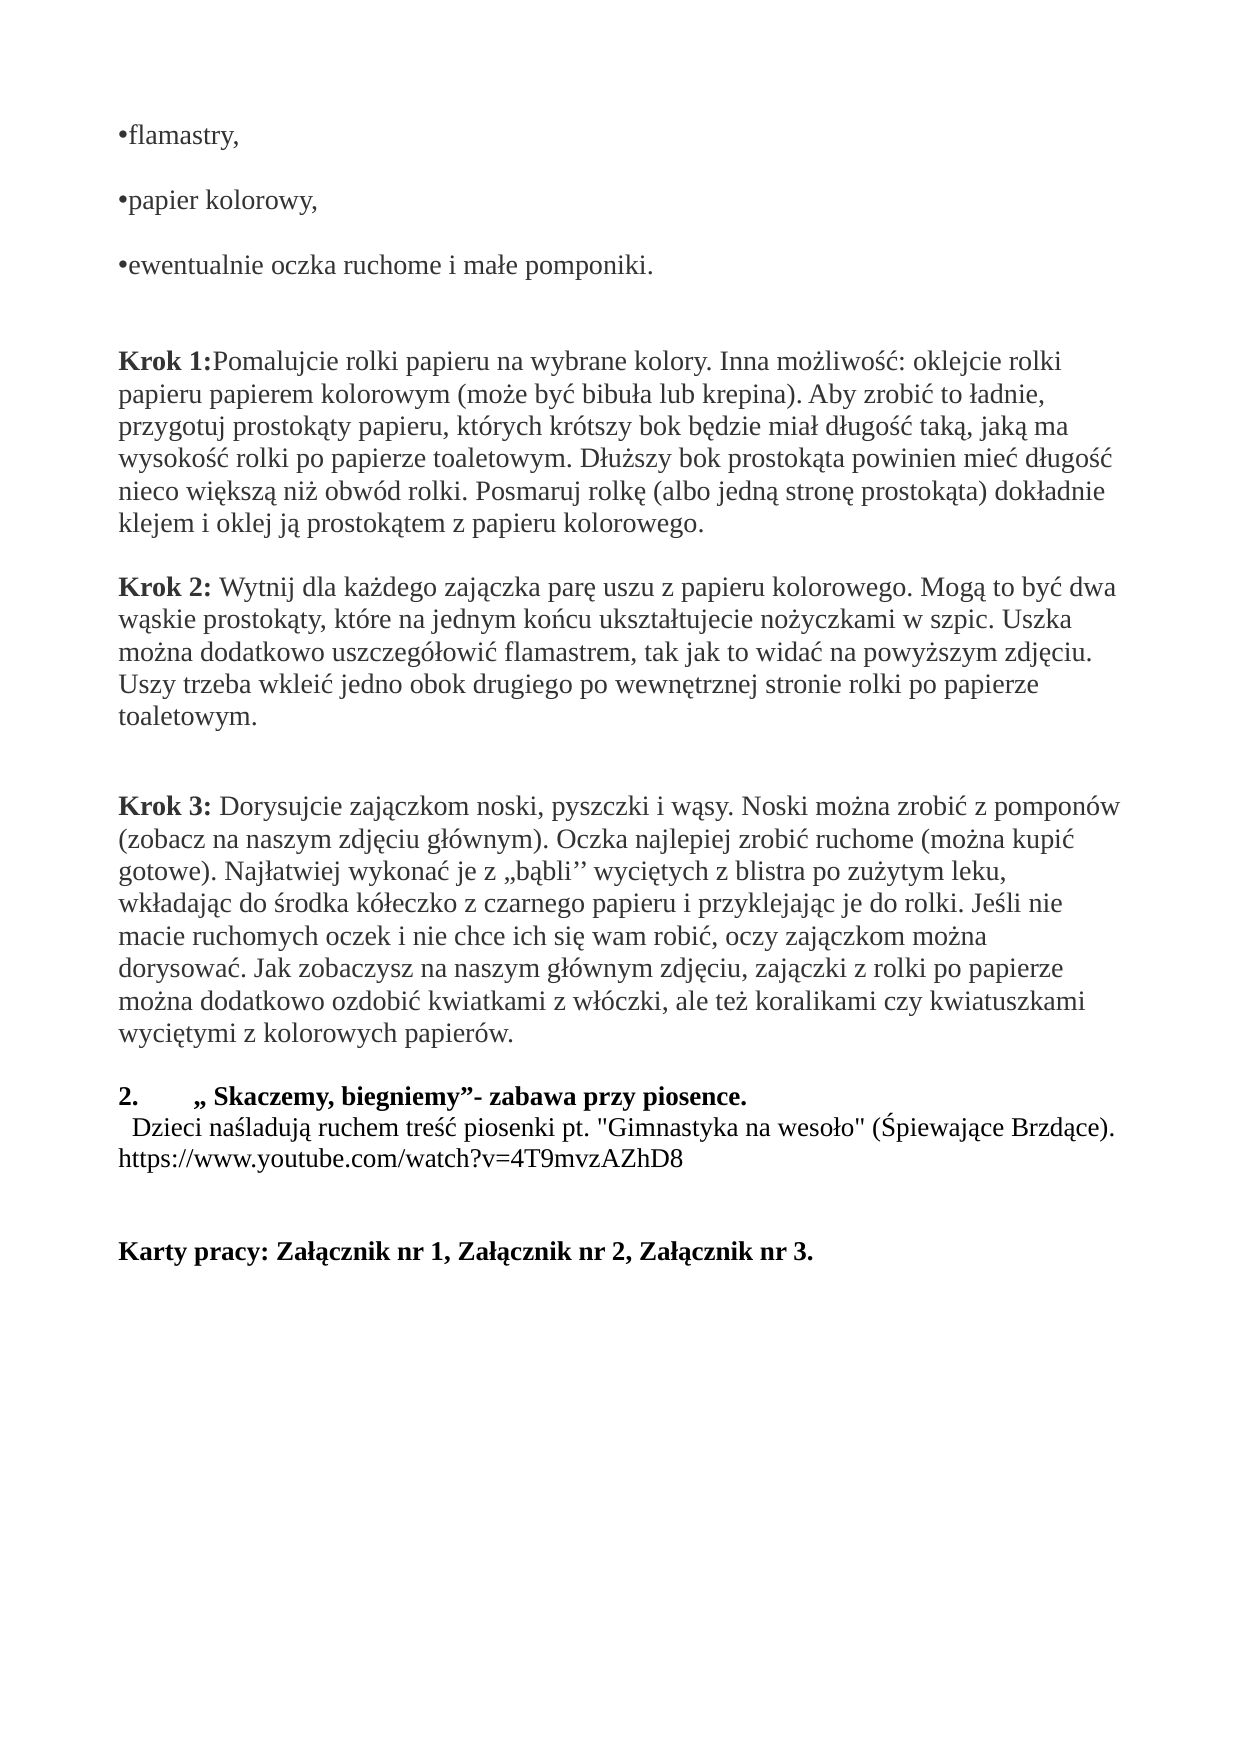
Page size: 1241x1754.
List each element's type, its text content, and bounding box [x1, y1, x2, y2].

list „ Skaczemy, biegniemy”- zabawa przy piosence. [118, 1079, 1122, 1111]
text Krok 1:Pomalujcie rolki papieru na wybrane kolory. Inna możliwość: oklejcie rolki papieru papierem kolorowym (może być bibuła lub krepina). Aby zrobić to ładnie, przygotuj prostokąty papieru, których krótszy bok będzie miał długość taką, jaką ma wysokość rolki po papierze toaletowym. Dłuższy bok prostokąta powinien mieć długość nieco większą niż obwód rolki. Posmaruj rolkę (albo jedną stronę prostokąta) dokładnie klejem i oklej ją prostokątem z papieru kolorowego. [118, 313, 1122, 539]
text Krok 3: Dorysujcie zajączkom noski, pyszczki i wąsy. Noski można zrobić z pomponów (zobacz na naszym zdjęciu głównym). Oczka najlepiej zrobić ruchome (można kupić gotowe). Najłatwiej wykonać je z „bąbli’’ wyciętych z blistra po zużytym leku, wkładając do środka kółeczko z czarnego papieru i przyklejając je do rolki. Jeśli nie macie ruchomych oczek i nie chce ich się wam robić, oczy zajączkom można dorysować. Jak zobaczysz na naszym głównym zdjęciu, zajączki z rolki po papierze można dodatkowo ozdobić kwiatkami z włóczki, ale też koralikami czy kwiatuszkami wyciętymi z kolorowych papierów. [118, 761, 1122, 1048]
list flamastry, [118, 118, 1122, 151]
list ewentualnie oczka ruchome i małe pomponiki. [118, 248, 1122, 281]
text Krok 2: Wytnij dla każdego zajączka parę uszu z papieru kolorowego. Mogą to być dwa wąskie prostokąty, które na jednym końcu ukształtujecie nożyczkami w szpic. Uszka można dodatkowo uszczegółowić flamastrem, tak jak to widać na powyższym zdjęciu. Uszy trzeba wkleić jedno obok drugiego po wewnętrznej stronie rolki po papierze toaletowym. [118, 539, 1122, 761]
text Karty pracy: Załącznik nr 1, Załącznik nr 2, Załącznik nr 3. [118, 1235, 1122, 1266]
list Dzieci naśladują ruchem treść piosenki pt. "Gimnastyka na wesoło" (Śpiewające Brzdące). https://www.youtube.com/watch?v=4T9mvzAZhD8 [118, 1111, 1122, 1173]
list papier kolorowy, [118, 183, 1122, 216]
